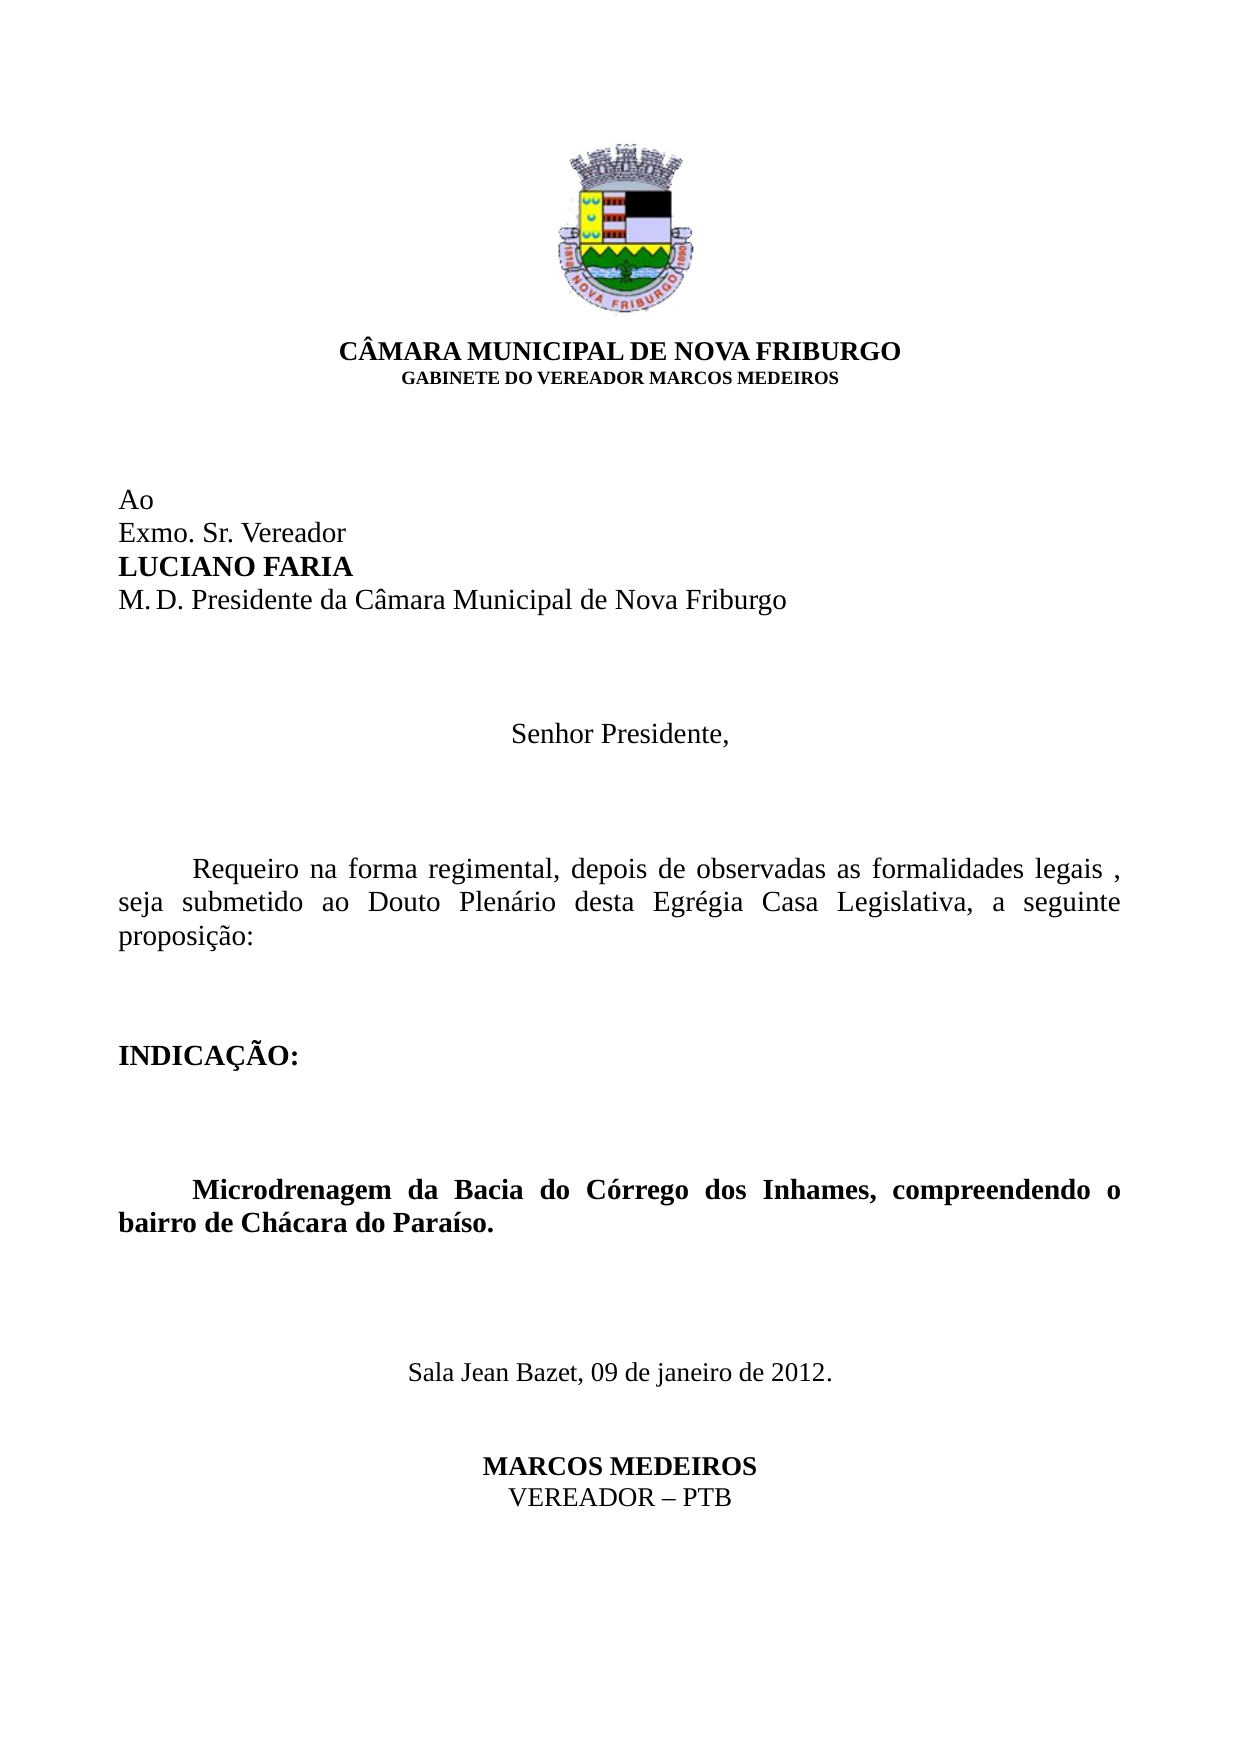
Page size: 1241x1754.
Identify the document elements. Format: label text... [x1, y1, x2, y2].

text GABINETE DO VEREADOR MARCOS MEDEIROS [118, 367, 1122, 388]
text CÂMARA MUNICIPAL DE NOVA FRIBURGO [118, 335, 1122, 367]
text VEREADOR – PTB [118, 1481, 1122, 1512]
text Senhor Presidente, [118, 717, 1122, 750]
text Requeiro na forma regimental, depois de observadas as formalidades legais , seja submetido ao Douto Plenário desta Egrégia Casa Legislativa, a seguinte proposição: [118, 851, 1122, 951]
text LUCIANO FARIA [118, 549, 1122, 582]
text Exmo. Sr. Vereador [118, 515, 1122, 549]
text Microdrenagem da Bacia do Córrego dos Inhames, compreendendo o bairro de Chácara do Paraíso. [118, 1172, 1122, 1239]
text MARCOS MEDEIROS [118, 1450, 1122, 1481]
text Ao [118, 482, 1122, 515]
text Sala Jean Bazet, 09 de janeiro de 2012. [118, 1356, 1122, 1388]
picture [537, 127, 703, 327]
list D. Presidente da Câmara Municipal de Nova Friburgo [118, 582, 1122, 616]
text INDICAÇÃO: [118, 1038, 1122, 1071]
